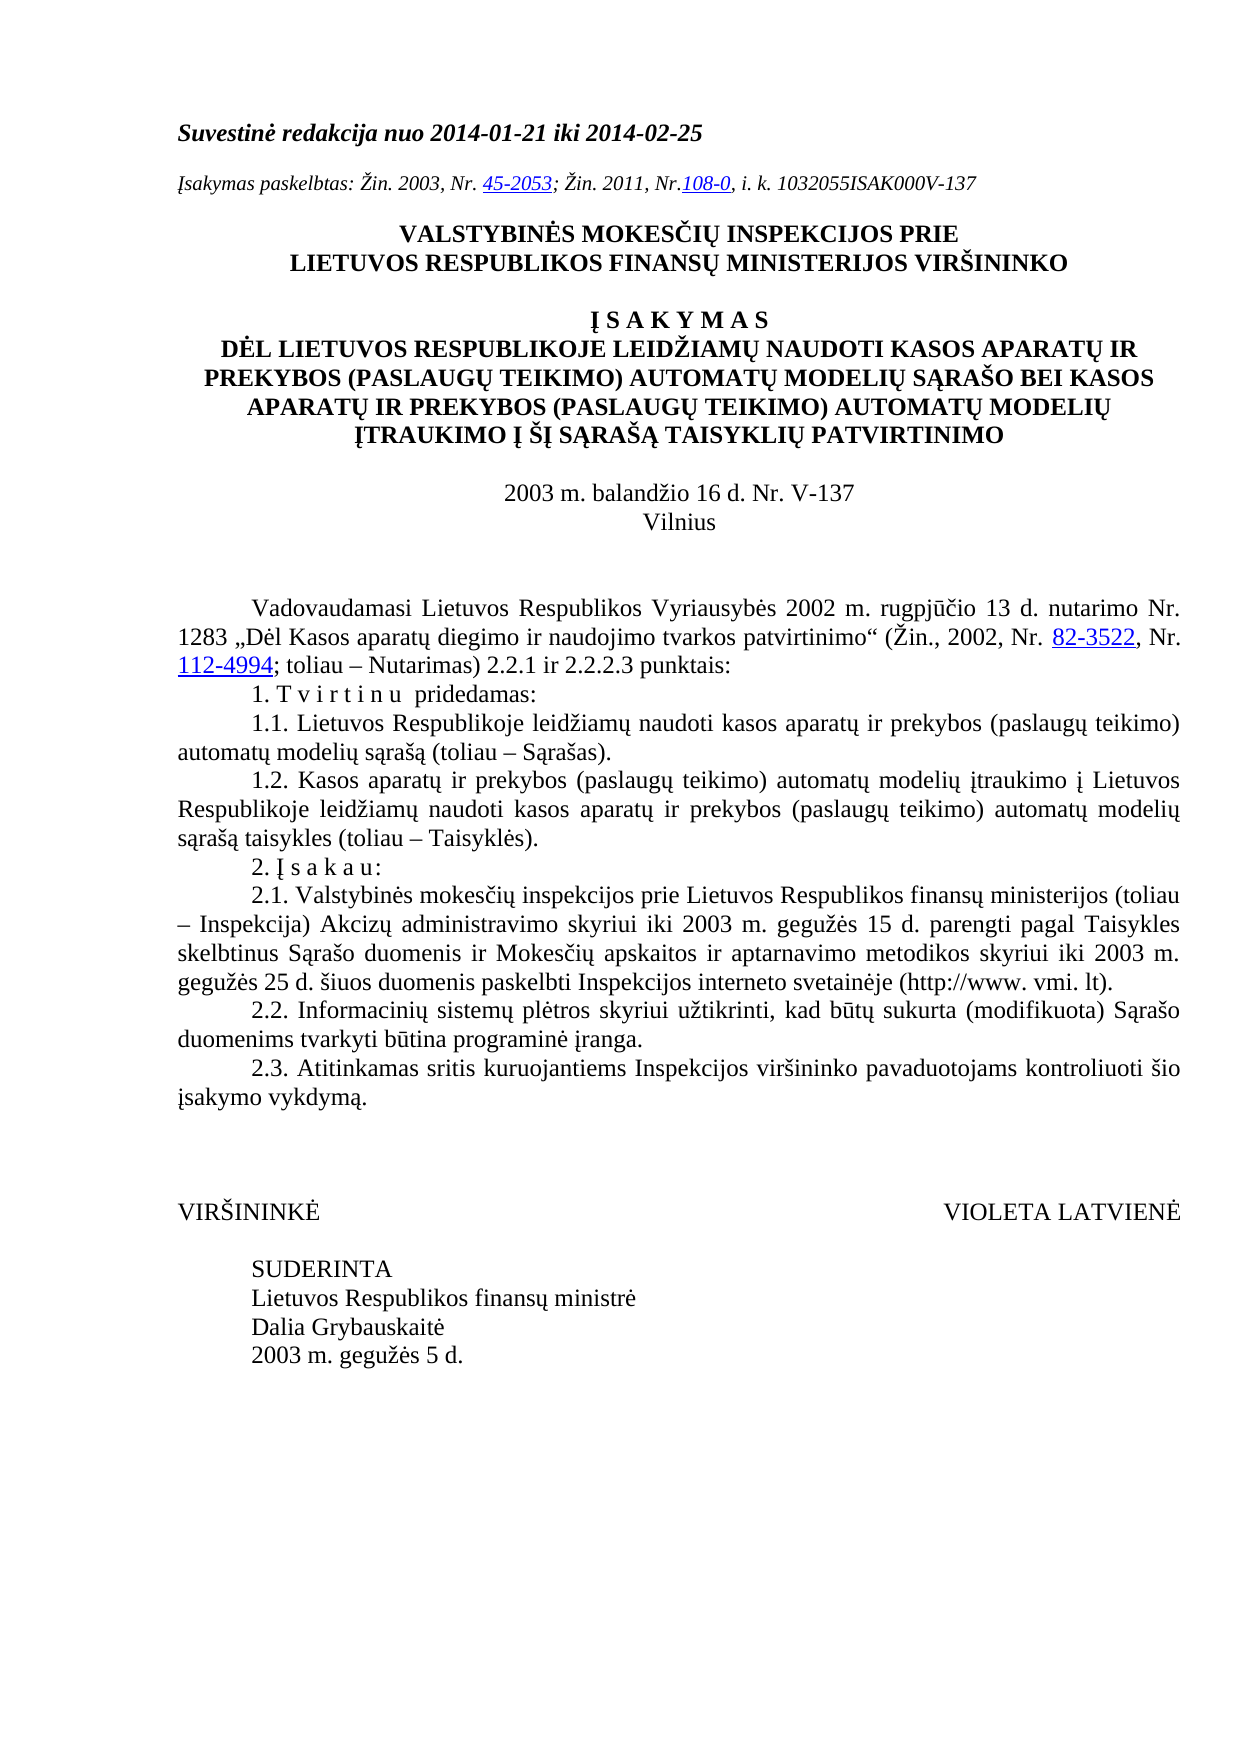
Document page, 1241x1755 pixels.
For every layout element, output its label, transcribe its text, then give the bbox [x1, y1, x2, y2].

text Įsakymas paskelbtas: Žin. 2003, Nr. 45-2053; Žin. 2011, Nr.108-0, i. k. 1032055ISAK000V-137 [177, 171, 1181, 195]
text Dalia Grybauskaitė [177, 1312, 1181, 1340]
text Vadovaudamasi Lietuvos Respublikos Vyriausybės 2002 m. rugpjūčio 13 d. nutarimo Nr. 1283 „Dėl Kasos aparatų diegimo ir naudojimo tvarkos patvirtinimo“ (Žin., 2002, Nr. 82-3522, Nr. 112-4994; toliau – Nutarimas) 2.2.1 ir 2.2.2.3 punktais: [177, 593, 1181, 679]
text Vilnius [177, 507, 1181, 535]
text SUDERINTA [177, 1254, 1181, 1283]
text Į S A K Y M A S [177, 305, 1181, 334]
text 2.1. Valstybinės mokesčių inspekcijos prie Lietuvos Respublikos finansų ministerijos (toliau – Inspekcija) Akcizų administravimo skyriui iki 2003 m. gegužės 15 d. parengti pagal Taisykles skelbtinus Sąrašo duomenis ir Mokesčių apskaitos ir aptarnavimo metodikos skyriui iki 2003 m. gegužės 25 d. šiuos duomenis paskelbti Inspekcijos interneto svetainėje (http://www. vmi. lt). [177, 880, 1181, 995]
text 2.Įsakau: [177, 852, 1181, 880]
text DĖL LIETUVOS RESPUBLIKOJE LEIDŽIAMŲ NAUDOTI KASOS APARATŲ IR PREKYBOS (PASLAUGŲ TEIKIMO) AUTOMATŲ MODELIŲ SĄRAŠO BEI KASOS APARATŲ IR PREKYBOS (PASLAUGŲ TEIKIMO) AUTOMATŲ MODELIŲ ĮTRAUKIMO Į ŠĮ SĄRAŠĄ TAISYKLIŲ PATVIRTINIMO [177, 334, 1181, 449]
text 2003 m. gegužės 5 d. [177, 1340, 1181, 1369]
text 2.2. Informacinių sistemų plėtros skyriui užtikrinti, kad būtų sukurta (modifikuota) Sąrašo duomenims tvarkyti būtina programinė įranga. [177, 995, 1181, 1053]
text Lietuvos Respublikos finansų ministrė [177, 1283, 1181, 1312]
text Suvestinė redakcija nuo 2014-01-21 iki 2014-02-25 [177, 118, 1181, 147]
text 1.1. Lietuvos Respublikoje leidžiamų naudoti kasos aparatų ir prekybos (paslaugų teikimo) automatų modelių sąrašą (toliau – Sąrašas). [177, 708, 1181, 765]
text VIRŠININKĖ VIOLETA LATVIENĖ [177, 1197, 1181, 1225]
text 2.3. Atitinkamas sritis kuruojantiems Inspekcijos viršininko pavaduotojams kontroliuoti šio įsakymo vykdymą. [177, 1053, 1181, 1110]
text 2003 m. balandžio 16 d. Nr. V-137 [177, 478, 1181, 507]
text 1. Tvirtinu pridedamas: [177, 679, 1181, 708]
text LIETUVOS RESPUBLIKOS FINANSŲ MINISTERIJOS VIRŠININKO [177, 248, 1181, 277]
text 1.2. Kasos aparatų ir prekybos (paslaugų teikimo) automatų modelių įtraukimo į Lietuvos Respublikoje leidžiamų naudoti kasos aparatų ir prekybos (paslaugų teikimo) automatų modelių sąrašą taisykles (toliau – Taisyklės). [177, 765, 1181, 852]
text VALSTYBINĖS MOKESČIŲ INSPEKCIJOS PRIE [177, 219, 1181, 248]
